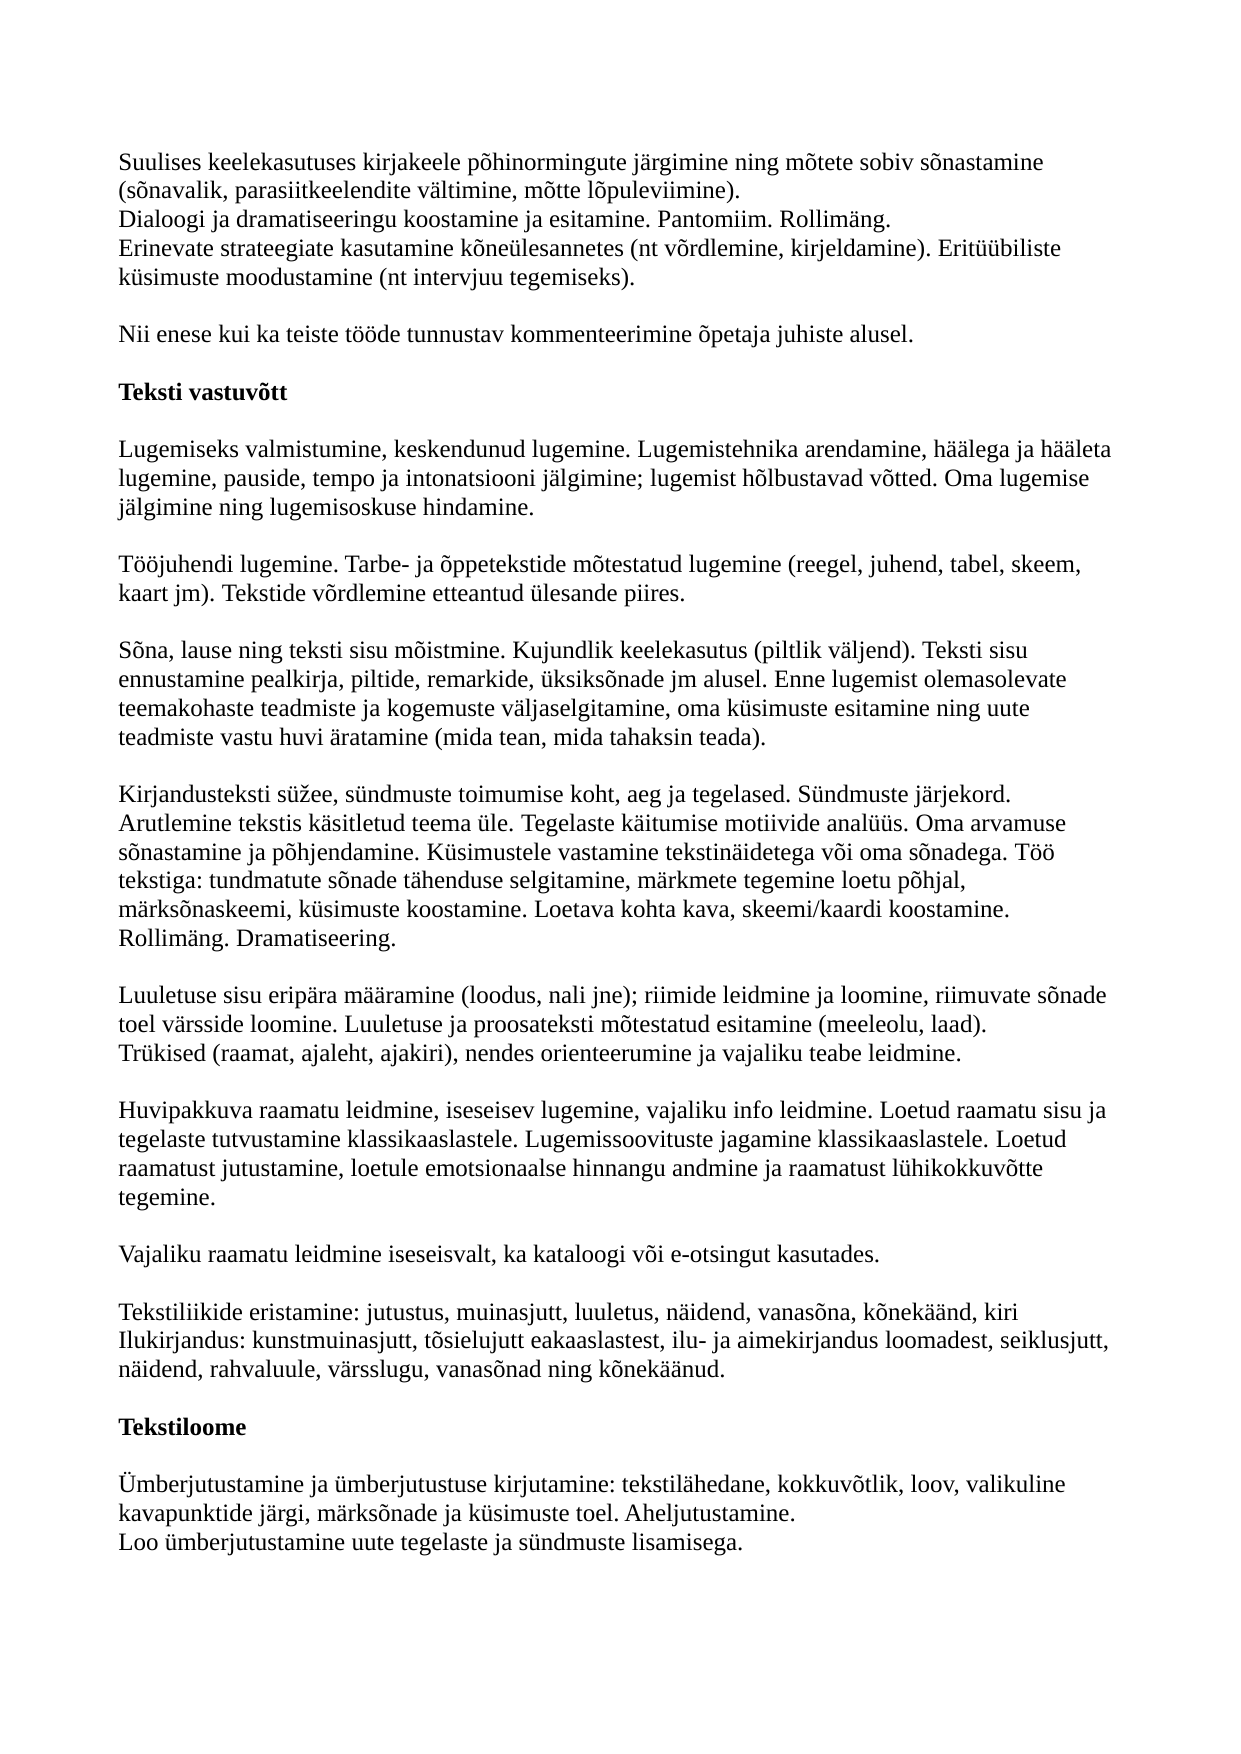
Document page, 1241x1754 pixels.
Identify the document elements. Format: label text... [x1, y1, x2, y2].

text Teksti vastuvõtt [118, 377, 1122, 406]
text Dialoogi ja dramatiseeringu koostamine ja esitamine. Pantomiim. Rollimäng. [118, 204, 1122, 233]
text Kirjandusteksti süžee, sündmuste toimumise koht, aeg ja tegelased. Sündmuste järjekord. Arutlemine tekstis käsitletud teema üle. Tegelaste käitumise motiivide analüüs. Oma arvamuse sõnastamine ja põhjendamine. Küsimustele vastamine tekstinäidetega või oma sõnadega. Töö tekstiga: tundmatute sõnade tähenduse selgitamine, märkmete tegemine loetu põhjal, märksõnaskeemi, küsimuste koostamine. Loetava kohta kava, skeemi/kaardi koostamine. Rollimäng. Dramatiseering. [118, 779, 1122, 952]
text Lugemiseks valmistumine, keskendunud lugemine. Lugemistehnika arendamine, häälega ja hääleta lugemine, pauside, tempo ja intonatsiooni jälgimine; lugemist hõlbustavad võtted. Oma lugemise jälgimine ning lugemisoskuse hindamine. [118, 434, 1122, 521]
text Trükised (raamat, ajaleht, ajakiri), nendes orienteerumine ja vajaliku teabe leidmine. [118, 1038, 1122, 1067]
text Huvipakkuva raamatu leidmine, iseseisev lugemine, vajaliku info leidmine. Loetud raamatu sisu ja tegelaste tutvustamine klassikaaslastele. Lugemissoovituste jagamine klassikaaslastele. Loetud raamatust jutustamine, loetule emotsionaalse hinnangu andmine ja raamatust lühikokkuvõtte tegemine. [118, 1096, 1122, 1211]
text Tekstiloome [118, 1412, 1122, 1441]
text Tekstiliikide eristamine: jutustus, muinasjutt, luuletus, näidend, vanasõna, kõnekäänd, kiri [118, 1297, 1122, 1326]
text Loo ümberjutustamine uute tegelaste ja sündmuste lisamisega. [118, 1527, 1122, 1556]
text Vajaliku raamatu leidmine iseseisvalt, ka kataloogi või e-otsingut kasutades. [118, 1239, 1122, 1268]
text Ümberjutustamine ja ümberjutustuse kirjutamine: tekstilähedane, kokkuvõtlik, loov, valikuline kavapunktide järgi, märksõnade ja küsimuste toel. Aheljutustamine. [118, 1469, 1122, 1527]
text Nii enese kui ka teiste tööde tunnustav kommenteerimine õpetaja juhiste alusel. [118, 319, 1122, 348]
text Erinevate strateegiate kasutamine kõneülesannetes (nt võrdlemine, kirjeldamine). Eritüübiliste küsimuste moodustamine (nt intervjuu tegemiseks). [118, 233, 1122, 291]
text Sõna, lause ning teksti sisu mõistmine. Kujundlik keelekasutus (piltlik väljend). Teksti sisu ennustamine pealkirja, piltide, remarkide, üksiksõnade jm alusel. Enne lugemist olemasolevate teemakohaste teadmiste ja kogemuste väljaselgitamine, oma küsimuste esitamine ning uute teadmiste vastu huvi äratamine (mida tean, mida tahaksin teada). [118, 636, 1122, 751]
text Luuletuse sisu eripära määramine (loodus, nali jne); riimide leidmine ja loomine, riimuvate sõnade toel värsside loomine. Luuletuse ja proosateksti mõtestatud esitamine (meeleolu, laad). [118, 981, 1122, 1038]
text Ilukirjandus: kunstmuinasjutt, tõsielujutt eakaaslastest, ilu- ja aimekirjandus loomadest, seiklusjutt, näidend, rahvaluule, värsslugu, vanasõnad ning kõnekäänud. [118, 1326, 1122, 1383]
text Suulises keelekasutuses kirjakeele põhinormingute järgimine ning mõtete sobiv sõnastamine (sõnavalik, parasiitkeelendite vältimine, mõtte lõpuleviimine). [118, 147, 1122, 204]
text Tööjuhendi lugemine. Tarbe- ja õppetekstide mõtestatud lugemine (reegel, juhend, tabel, skeem, kaart jm). Tekstide võrdlemine etteantud ülesande piires. [118, 549, 1122, 607]
